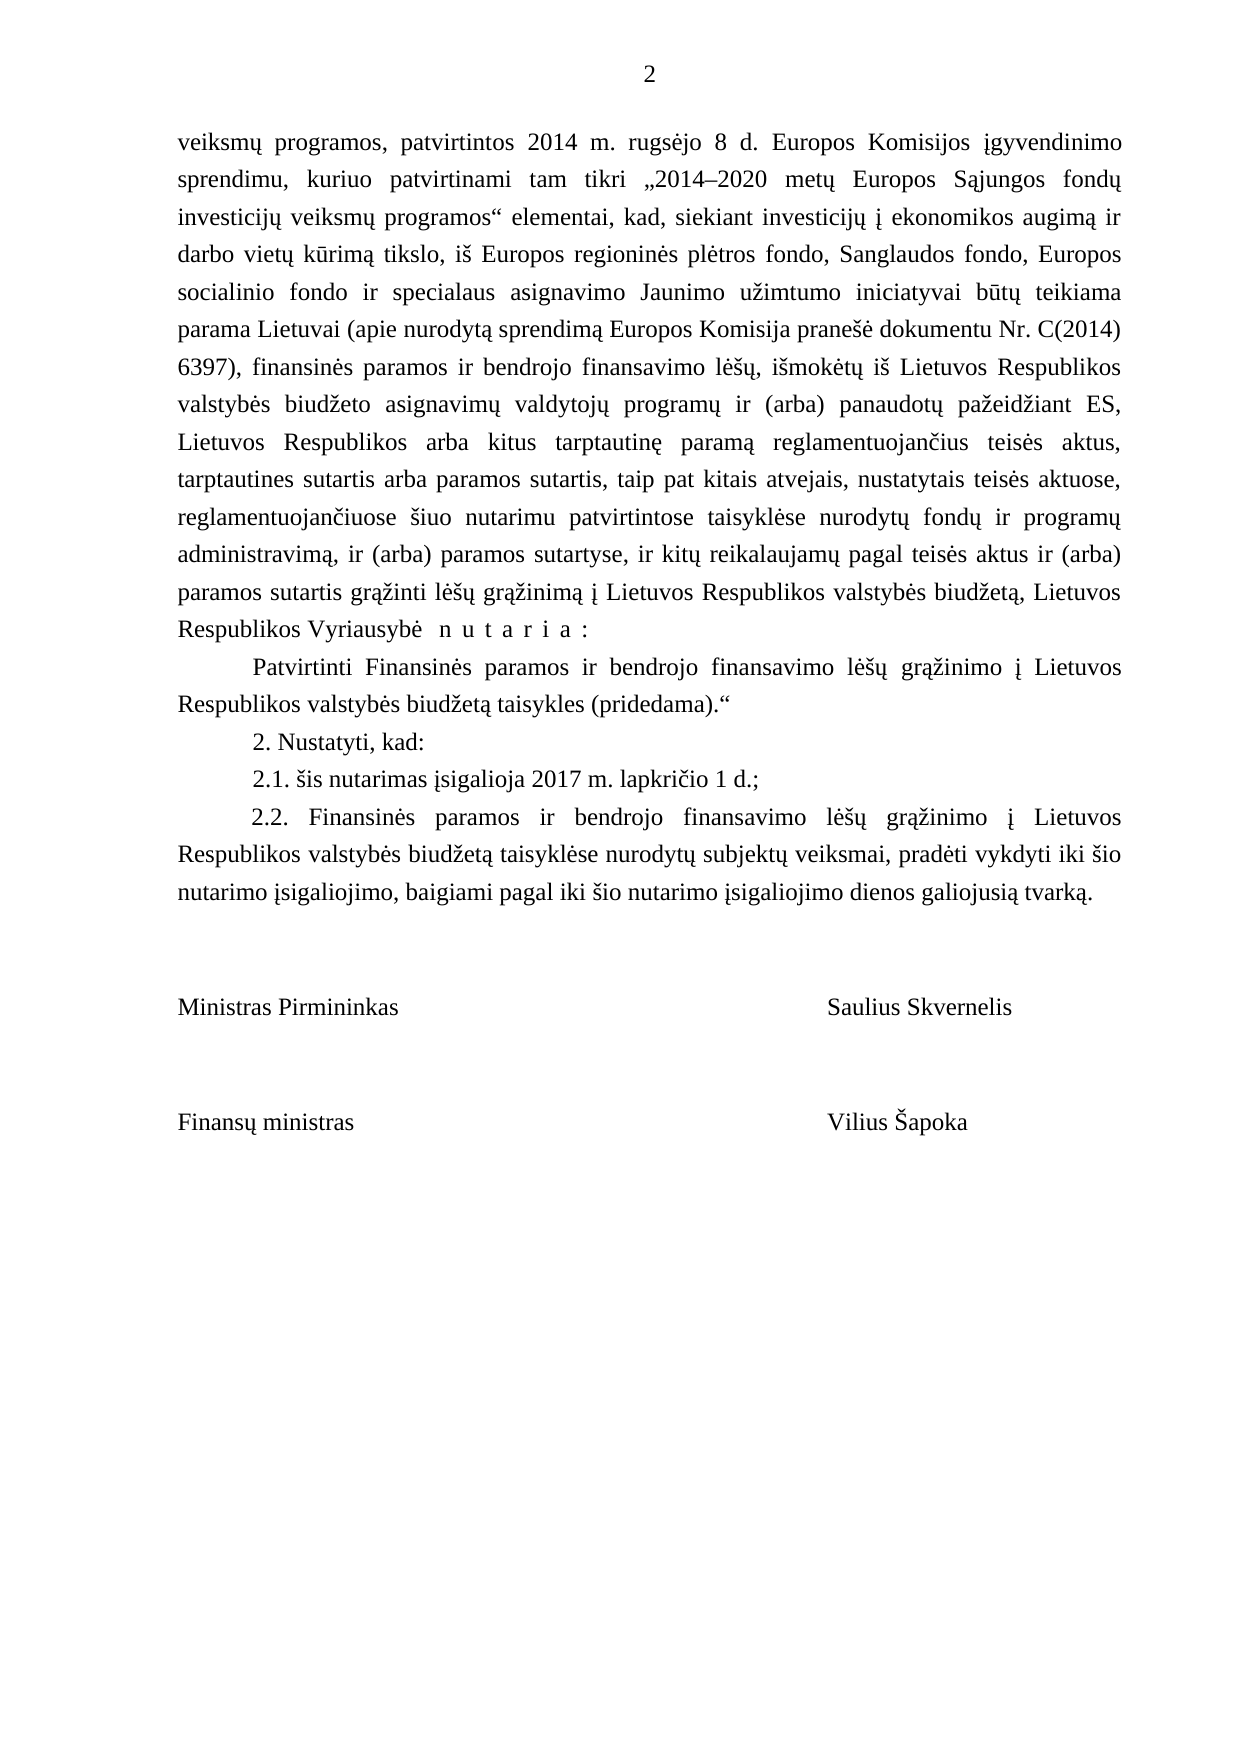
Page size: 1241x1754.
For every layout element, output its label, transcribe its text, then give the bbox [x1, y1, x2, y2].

text Ministras Pirmininkas Saulius Skvernelis [177, 992, 1122, 1021]
text Patvirtinti Finansinės paramos ir bendrojo finansavimo lėšų grąžinimo į Lietuvos Respublikos valstybės biudžetą taisykles (pridedama).“ [177, 643, 1122, 718]
text veiksmų programos, patvirtintos 2014 m. rugsėjo 8 d. Europos Komisijos įgyvendinimo sprendimu, kuriuo patvirtinami tam tikri „2014–2020 metų Europos Sąjungos fondų investicijų veiksmų programos“ elementai, kad, siekiant investicijų į ekonomikos augimą ir darbo vietų kūrimą tikslo, iš Europos regioninės plėtros fondo, Sanglaudos fondo, Europos socialinio fondo ir specialaus asignavimo Jaunimo užimtumo iniciatyvai būtų teikiama parama Lietuvai (apie nurodytą sprendimą Europos Komisija pranešė dokumentu Nr. C(2014) 6397), finansinės paramos ir bendrojo finansavimo lėšų, išmokėtų iš Lietuvos Respublikos valstybės biudžeto asignavimų valdytojų programų ir (arba) panaudotų pažeidžiant ES, Lietuvos Respublikos arba kitus tarptautinę paramą reglamentuojančius teisės aktus, tarptautines sutartis arba paramos sutartis, taip pat kitais atvejais, nustatytais teisės aktuose, reglamentuojančiuose šiuo nutarimu patvirtintose taisyklėse nurodytų fondų ir programų administravimą, ir (arba) paramos sutartyse, ir kitų reikalaujamų pagal teisės aktus ir (arba) paramos sutartis grąžinti lėšų grąžinimą į Lietuvos Respublikos valstybės biudžetą, Lietuvos Respublikos Vyriausybė nutaria: [177, 118, 1122, 643]
text 2.1. šis nutarimas įsigalioja 2017 m. lapkričio 1 d.; [177, 756, 1122, 793]
text 2. Nustatyti, kad: [177, 718, 1122, 756]
text 2.2. Finansinės paramos ir bendrojo finansavimo lėšų grąžinimo į Lietuvos Respublikos valstybės biudžetą taisyklėse nurodytų subjektų veiksmai, pradėti vykdyti iki šio nutarimo įsigaliojimo, baigiami pagal iki šio nutarimo įsigaliojimo dienos galiojusią tvarką. [177, 793, 1122, 906]
text Finansų ministras Vilius Šapoka [177, 1107, 1122, 1136]
